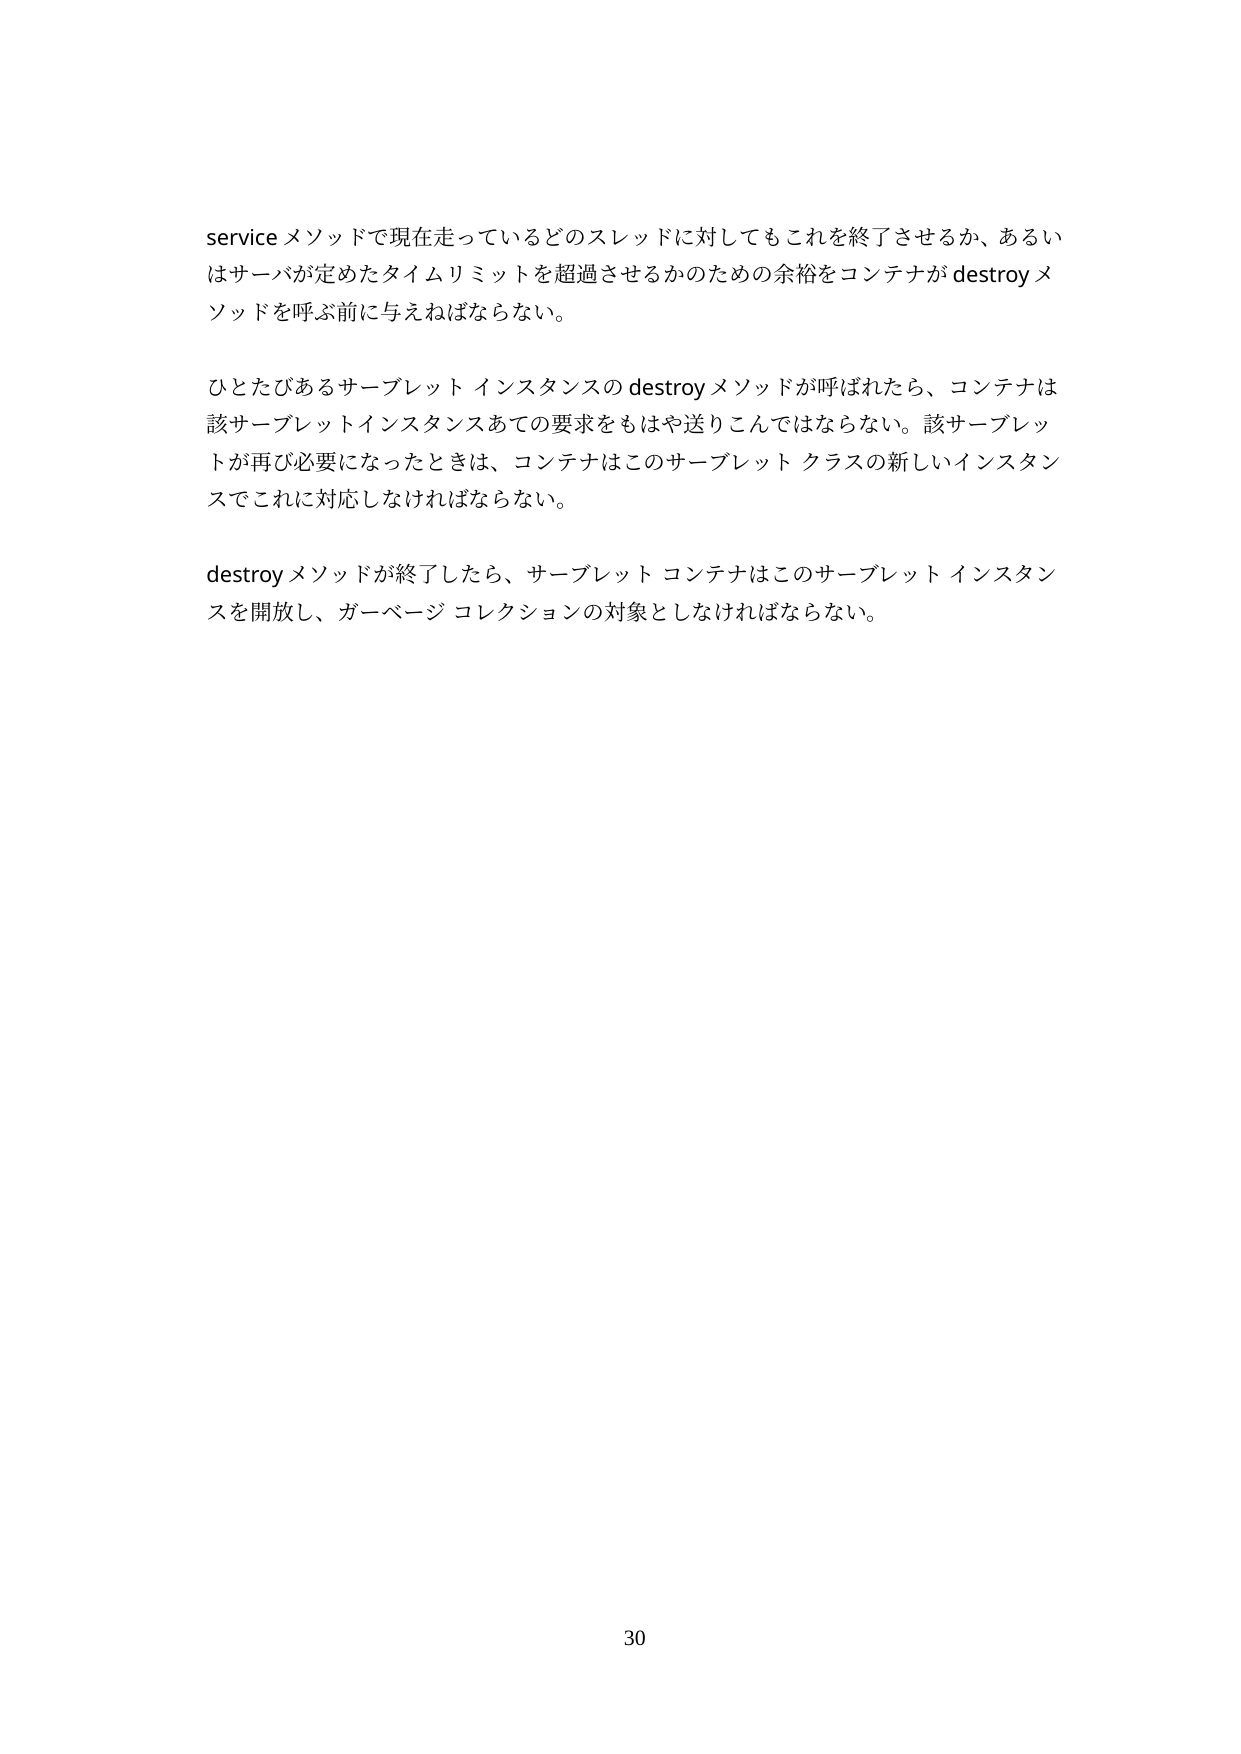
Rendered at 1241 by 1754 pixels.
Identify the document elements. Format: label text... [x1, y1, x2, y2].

text serviceメソッドで現在走っているどのスレッドに対してもこれを終了させるか、あるいはサーバが定めたタイムリミットを超過させるかのための余裕をコンテナがdestroyメソッドを呼ぶ前に与えねばならない。 [206, 217, 1063, 329]
text ひとたびあるサーブレット インスタンスのdestroyメソッドが呼ばれたら、コンテナは該サーブレットインスタンスあての要求をもはや送りこんではならない。該サーブレットが再び必要になったときは、コンテナはこのサーブレット クラスの新しいインスタンスでこれに対応しなければならない。 [206, 367, 1063, 517]
text destroyメソッドが終了したら、サーブレット コンテナはこのサーブレット インスタンスを開放し、ガーベージ コレクションの対象としなければならない。 [206, 554, 1063, 629]
